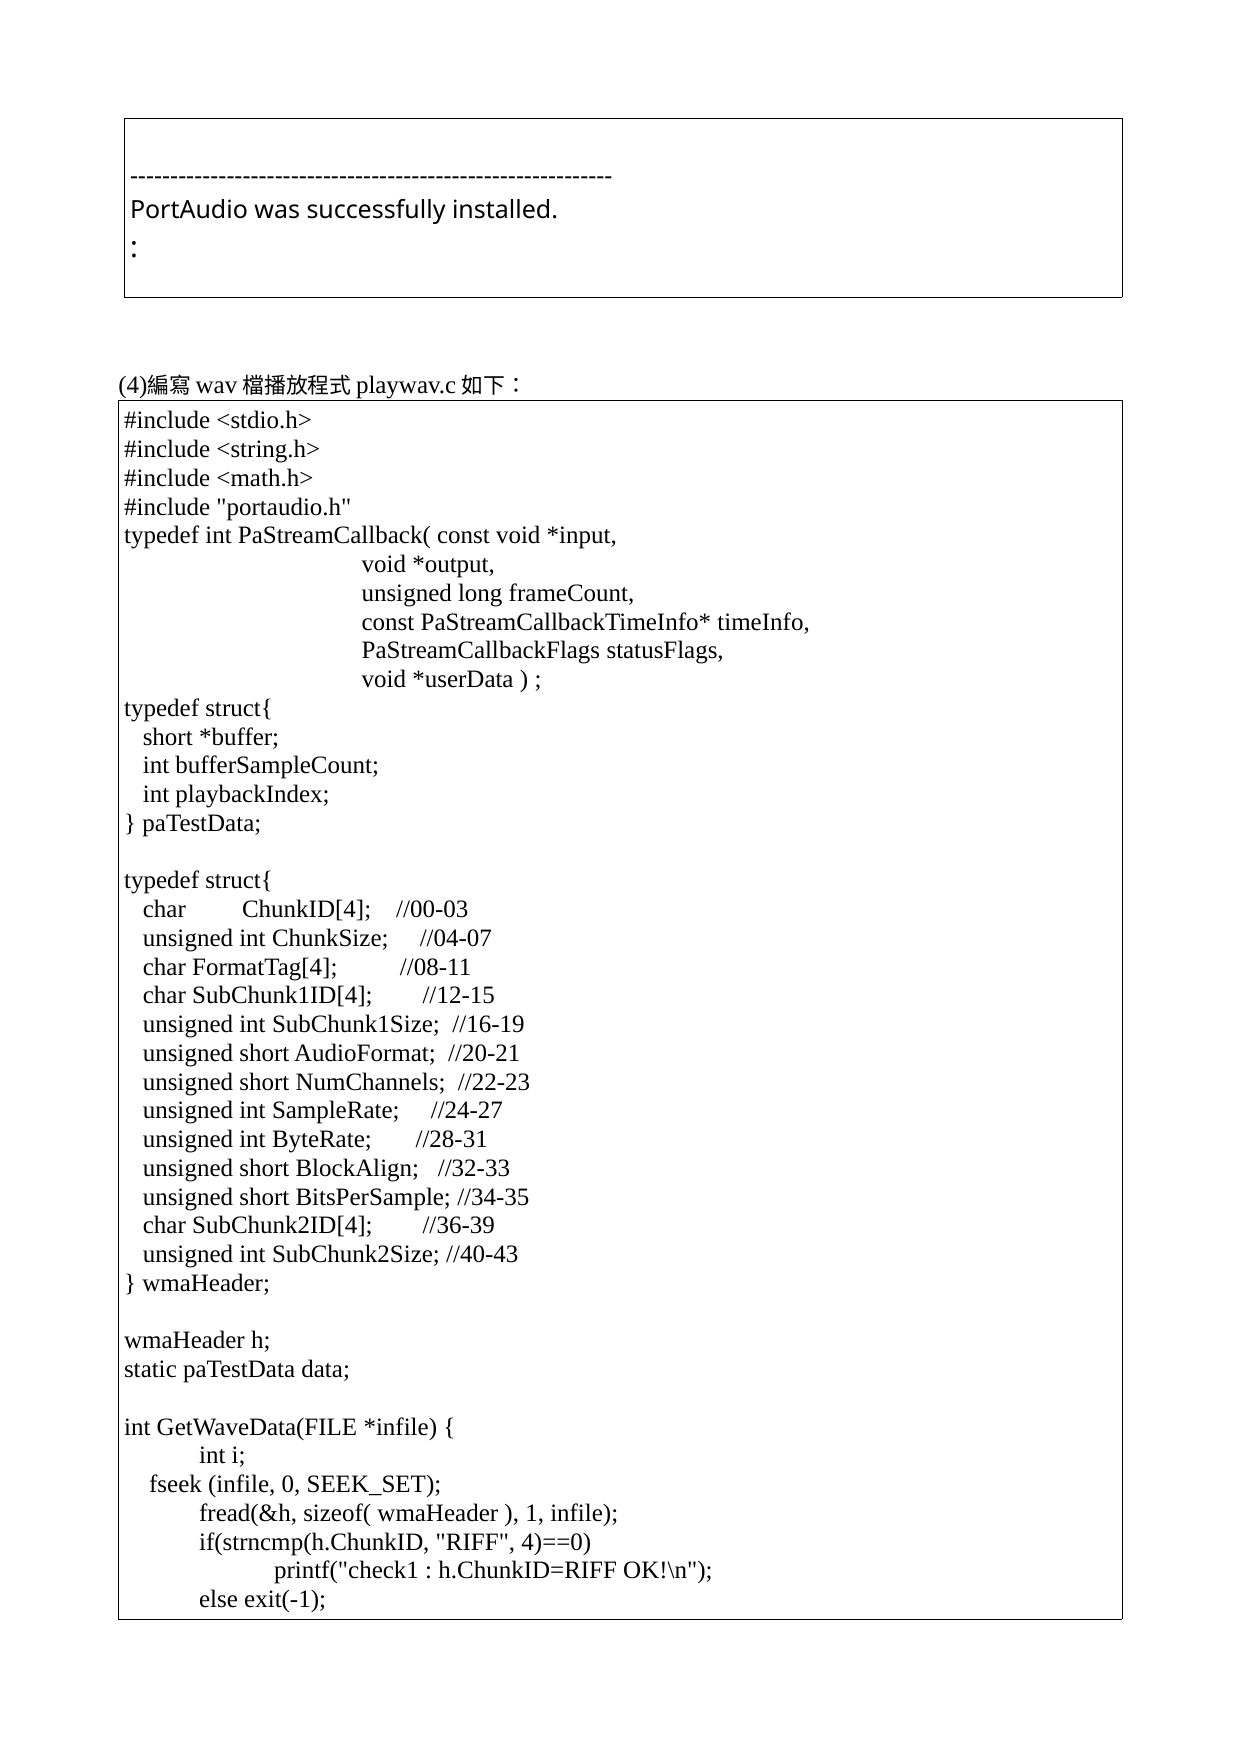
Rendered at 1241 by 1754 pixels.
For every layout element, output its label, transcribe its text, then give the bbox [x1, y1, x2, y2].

text (4)編寫wav檔播放程式playwav.c如下： [118, 368, 1122, 400]
table_header ------------------------------------------------------------ PortAudio was successfully installed. : [125, 119, 1122, 297]
table_header #include <stdio.h> #include <string.h> #include <math.h> #include "portaudio.h" typedef int PaStreamCallback( const void *input, void *output, unsigned long frameCount, const PaStreamCallbackTimeInfo* timeInfo, PaStreamCallbackFlags statusFlags, void *userData ) ; typedef struct{ short *buffer; int bufferSampleCount; int playbackIndex; } paTestData; typedef struct{ char ChunkID[4]; //00-03 unsigned int ChunkSize; //04-07 char FormatTag[4]; //08-11 char SubChunk1ID[4]; //12-15 unsigned int SubChunk1Size; //16-19 unsigned short AudioFormat; //20-21 unsigned short NumChannels; //22-23 unsigned int SampleRate; //24-27 unsigned int ByteRate; //28-31 unsigned short BlockAlign; //32-33 unsigned short BitsPerSample; //34-35 char SubChunk2ID[4]; //36-39 unsigned int SubChunk2Size; //40-43 } wmaHeader; wmaHeader h; static paTestData data; int GetWaveData(FILE *infile) { int i; fseek (infile, 0, SEEK_SET); fread(&h, sizeof( wmaHeader ), 1, infile); if(strncmp(h.ChunkID, "RIFF", 4)==0) printf("check1 : h.ChunkID=RIFF OK!\n"); else exit(-1); [119, 401, 1122, 1619]
